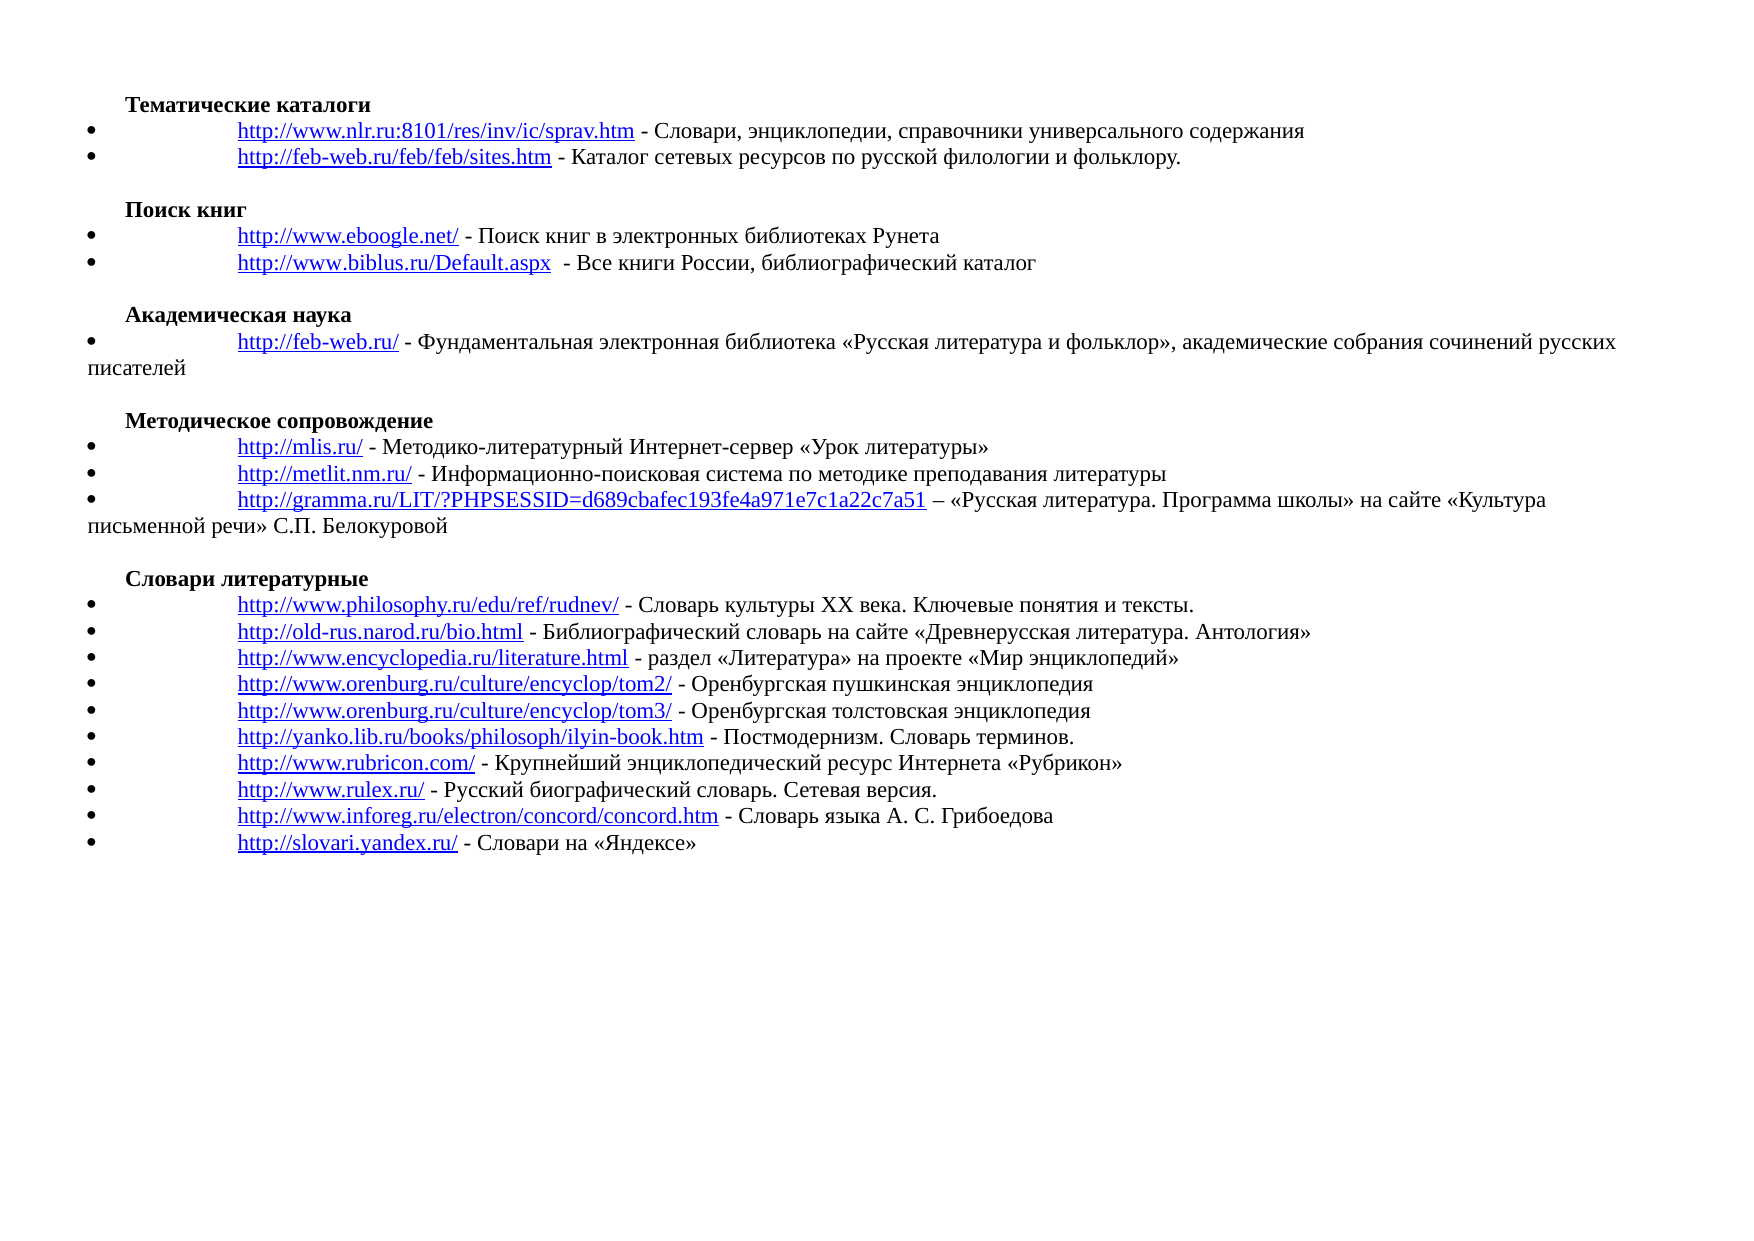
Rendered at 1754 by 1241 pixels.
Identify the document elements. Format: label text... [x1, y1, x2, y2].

list http://www.orenburg.ru/culture/encyclop/tom3/ - Оренбургская толстовская энциклопедия [87, 697, 1664, 723]
text Академическая наука [125, 301, 1664, 328]
list http://www.encyclopedia.ru/literature.html - раздел «Литература» на проекте «Мир энциклопедий» [87, 644, 1664, 670]
list http://www.eboogle.net/ - Поиск книг в электронных библиотеках Рунета [87, 222, 1664, 249]
list http://www.philosophy.ru/edu/ref/rudnev/ - Словарь культуры ХХ века. Ключевые понятия и тексты. [87, 591, 1664, 618]
text Методическое сопровождение [125, 407, 1664, 433]
list http://feb-web.ru/feb/feb/sites.htm - Каталог сетевых ресурсов по русской филологии и фольклору. [87, 143, 1664, 170]
list http://www.rulex.ru/ - Русский биографический словарь. Сетевая версия. [87, 776, 1664, 802]
list http://www.orenburg.ru/culture/encyclop/tom2/ - Оренбургская пушкинская энциклопедия [87, 670, 1664, 697]
list http://www.biblus.ru/Default.aspx - Все книги России, библиографический каталог [87, 249, 1664, 275]
list http://mlis.ru/ - Методико-литературный Интернет-сервер «Урок литературы» [87, 433, 1664, 459]
list http://yanko.lib.ru/books/philosoph/ilyin-book.htm - Постмодернизм. Словарь терминов. [87, 723, 1664, 749]
list http://www.rubricon.com/ - Крупнейший энциклопедический ресурс Интернета «Рубрикон» [87, 749, 1664, 776]
list http://slovari.yandex.ru/ - Словари на «Яндексе» [87, 828, 1664, 855]
list http://metlit.nm.ru/ - Информационно-поисковая система по методике преподавания литературы [87, 459, 1664, 486]
text Тематические каталоги [125, 91, 1664, 117]
list http://old-rus.narod.ru/bio.html - Библиографический словарь на сайте «Древнерусская литература. Антология» [87, 618, 1664, 644]
list http://www.nlr.ru:8101/res/inv/ic/sprav.htm - Словари, энциклопедии, справочники универсального содержания [87, 117, 1664, 143]
list http://gramma.ru/LIT/?PHPSESSID=d689cbafec193fe4a971e7c1a22c7a51 – «Русская литература. Программа школы» на сайте «Культура письменной речи» С.П. Белокуровой [87, 486, 1664, 539]
list http://www.inforeg.ru/electron/concord/concord.htm - Словарь языка А. С. Грибоедова [87, 802, 1664, 828]
list http://feb-web.ru/ - Фундаментальная электронная библиотека «Русская литература и фольклор», академические собрания сочинений русских писателей [87, 328, 1664, 381]
text Словари литературные [125, 565, 1664, 591]
text Поиск книг [125, 196, 1664, 222]
